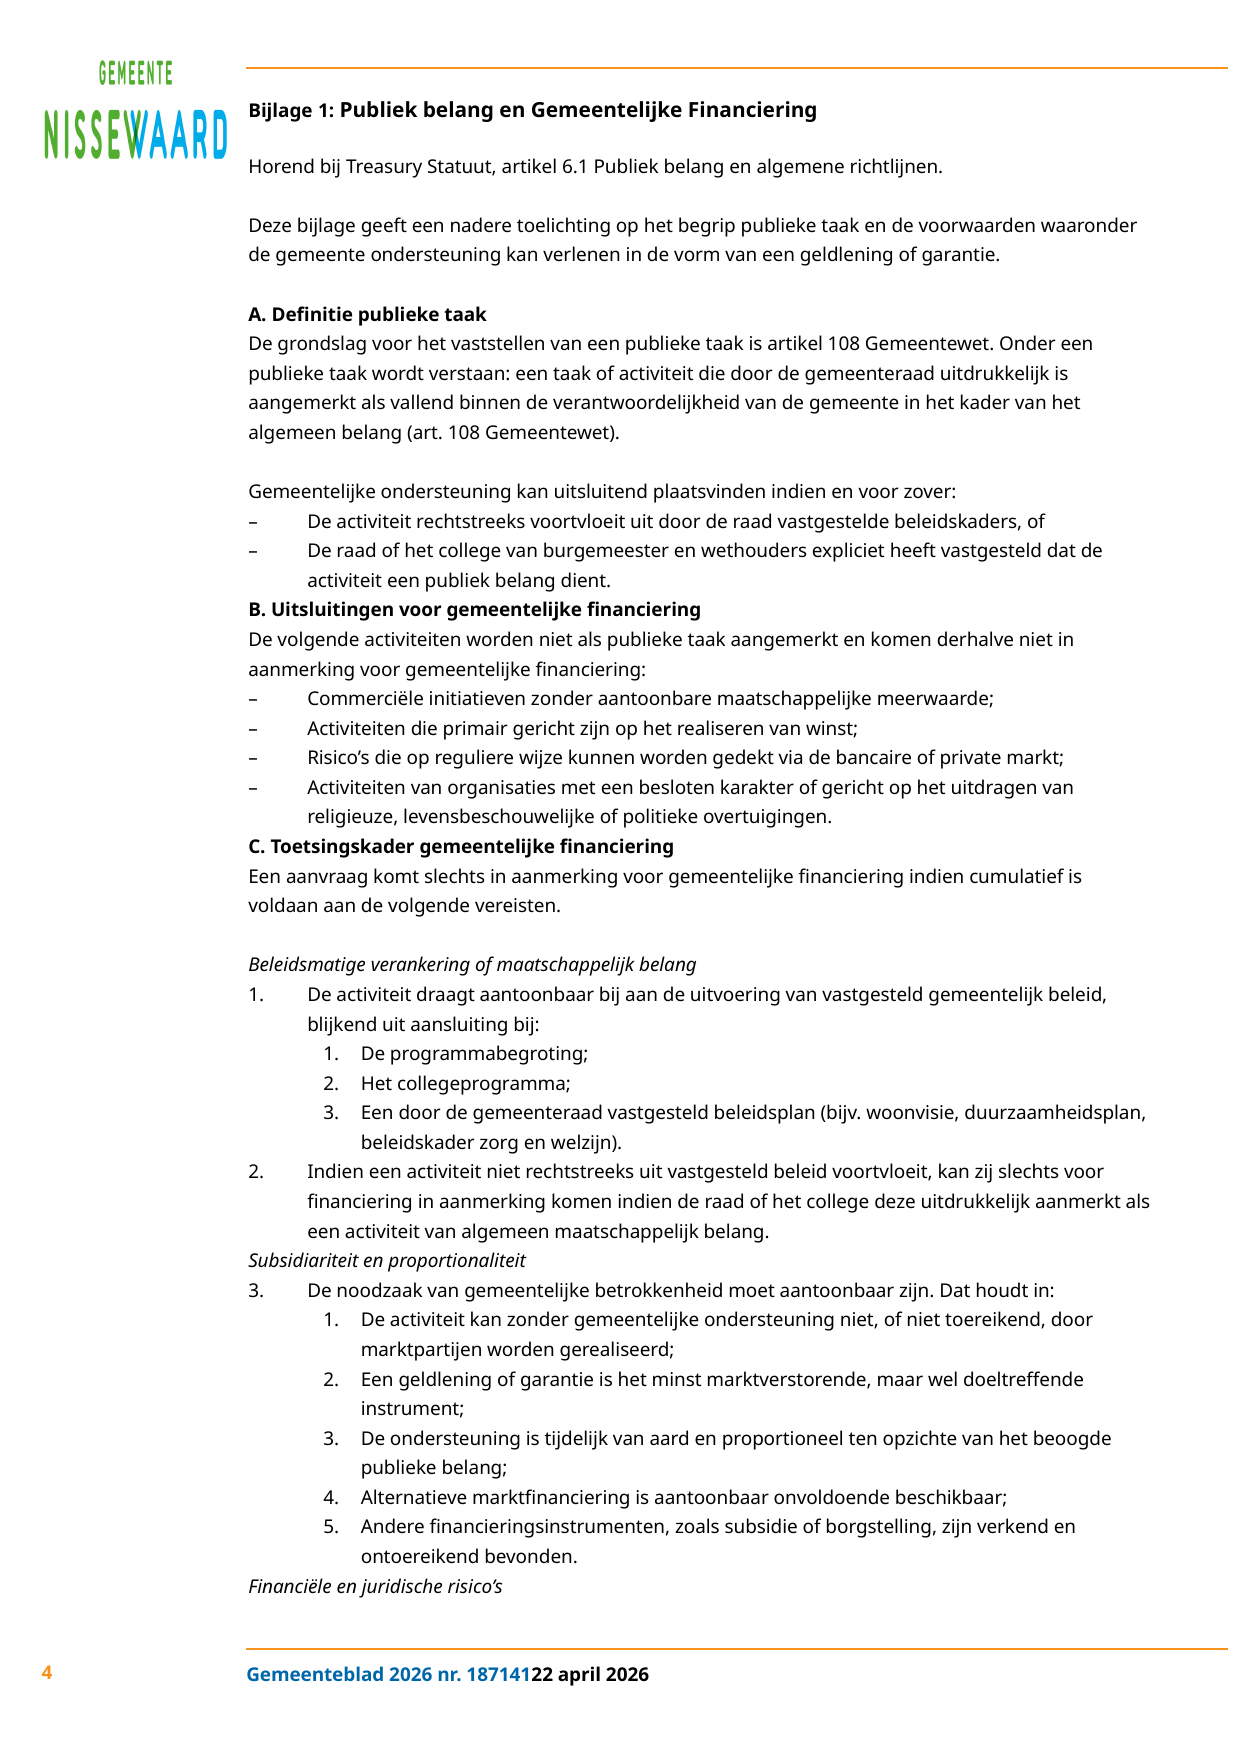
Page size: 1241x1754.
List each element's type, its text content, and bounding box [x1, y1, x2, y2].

text B. Uitsluitingen voor gemeentelijke financiering [248, 597, 1152, 622]
list De ondersteuning is tijdelijk van aard en proportioneel ten opzichte van het beoogde publieke belang; [323, 1425, 1152, 1480]
text Beleidsmatige verankering of maatschappelijk belang [248, 952, 1152, 977]
text Bijlage 1: Publiek belang en Gemeentelijke Financiering [248, 95, 1152, 123]
text Subsidiariteit en proportionaliteit [248, 1247, 1152, 1273]
list De activiteit draagt aantoonbaar bij aan de uitvoering van vastgesteld gemeentelijk beleid, blijkend uit aansluiting bij: [248, 981, 1152, 1037]
list Commerciële initiatieven zonder aantoonbare maatschappelijke meerwaarde; [248, 685, 1152, 711]
list De programmabegroting; [323, 1040, 1152, 1066]
text Deze bijlage geeft een nadere toelichting op het begrip publieke taak en de voorwaarden waaronder de gemeente ondersteuning kan verlenen in de vorm van een geldlening of garantie. [248, 212, 1152, 267]
list Indien een activiteit niet rechtstreeks uit vastgesteld beleid voortvloeit, kan zij slechts voor financiering in aanmerking komen indien de raad of het college deze uitdrukkelijk aanmerkt als een activiteit van algemeen maatschappelijk belang. [248, 1159, 1152, 1244]
text De grondslag voor het vaststellen van een publieke taak is artikel 108 Gemeentewet. Onder een publieke taak wordt verstaan: een taak of activiteit die door de gemeenteraad uitdrukkelijk is aangemerkt als vallend binnen de verantwoordelijkheid van de gemeente in het kader van het algemeen belang (art. 108 Gemeentewet). [248, 330, 1152, 445]
list De noodzaak van gemeentelijke betrokkenheid moet aantoonbaar zijn. Dat houdt in: [248, 1277, 1152, 1303]
list Het collegeprogramma; [323, 1070, 1152, 1096]
picture [41, 47, 231, 172]
list De activiteit rechtstreeks voortvloeit uit door de raad vastgestelde beleidskaders, of [248, 508, 1152, 534]
text Financiële en juridische risico’s [248, 1573, 1152, 1599]
list Een geldlening of garantie is het minst marktverstorende, maar wel doeltreffende instrument; [323, 1366, 1152, 1421]
text Horend bij Treasury Statuut, artikel 6.1 Publiek belang en algemene richtlijnen. [248, 153, 1152, 179]
text Gemeentelijke ondersteuning kan uitsluitend plaatsvinden indien en voor zover: [248, 478, 1152, 504]
list De raad of het college van burgemeester en wethouders expliciet heeft vastgesteld dat de activiteit een publiek belang dient. [248, 537, 1152, 593]
list Activiteiten van organisaties met een besloten karakter of gericht op het uitdragen van religieuze, levensbeschouwelijke of politieke overtuigingen. [248, 774, 1152, 829]
text Een aanvraag komt slechts in aanmerking voor gemeentelijke financiering indien cumulatief is voldaan aan de volgende vereisten. [248, 863, 1152, 918]
text A. Definitie publieke taak [248, 301, 1152, 327]
list De activiteit kan zonder gemeentelijke ondersteuning niet, of niet toereikend, door marktpartijen worden gerealiseerd; [323, 1307, 1152, 1362]
list Activiteiten die primair gericht zijn op het realiseren van winst; [248, 715, 1152, 741]
list Andere financieringsinstrumenten, zoals subsidie of borgstelling, zijn verkend en ontoereikend bevonden. [323, 1514, 1152, 1569]
list Risico’s die op reguliere wijze kunnen worden gedekt via de bancaire of private markt; [248, 744, 1152, 770]
text De volgende activiteiten worden niet als publieke taak aangemerkt en komen derhalve niet in aanmerking voor gemeentelijke financiering: [248, 626, 1152, 682]
list Alternatieve marktfinanciering is aantoonbaar onvoldoende beschikbaar; [323, 1484, 1152, 1510]
text C. Toetsingskader gemeentelijke financiering [248, 833, 1152, 859]
list Een door de gemeenteraad vastgesteld beleidsplan (bijv. woonvisie, duurzaamheidsplan, beleidskader zorg en welzijn). [323, 1099, 1152, 1155]
